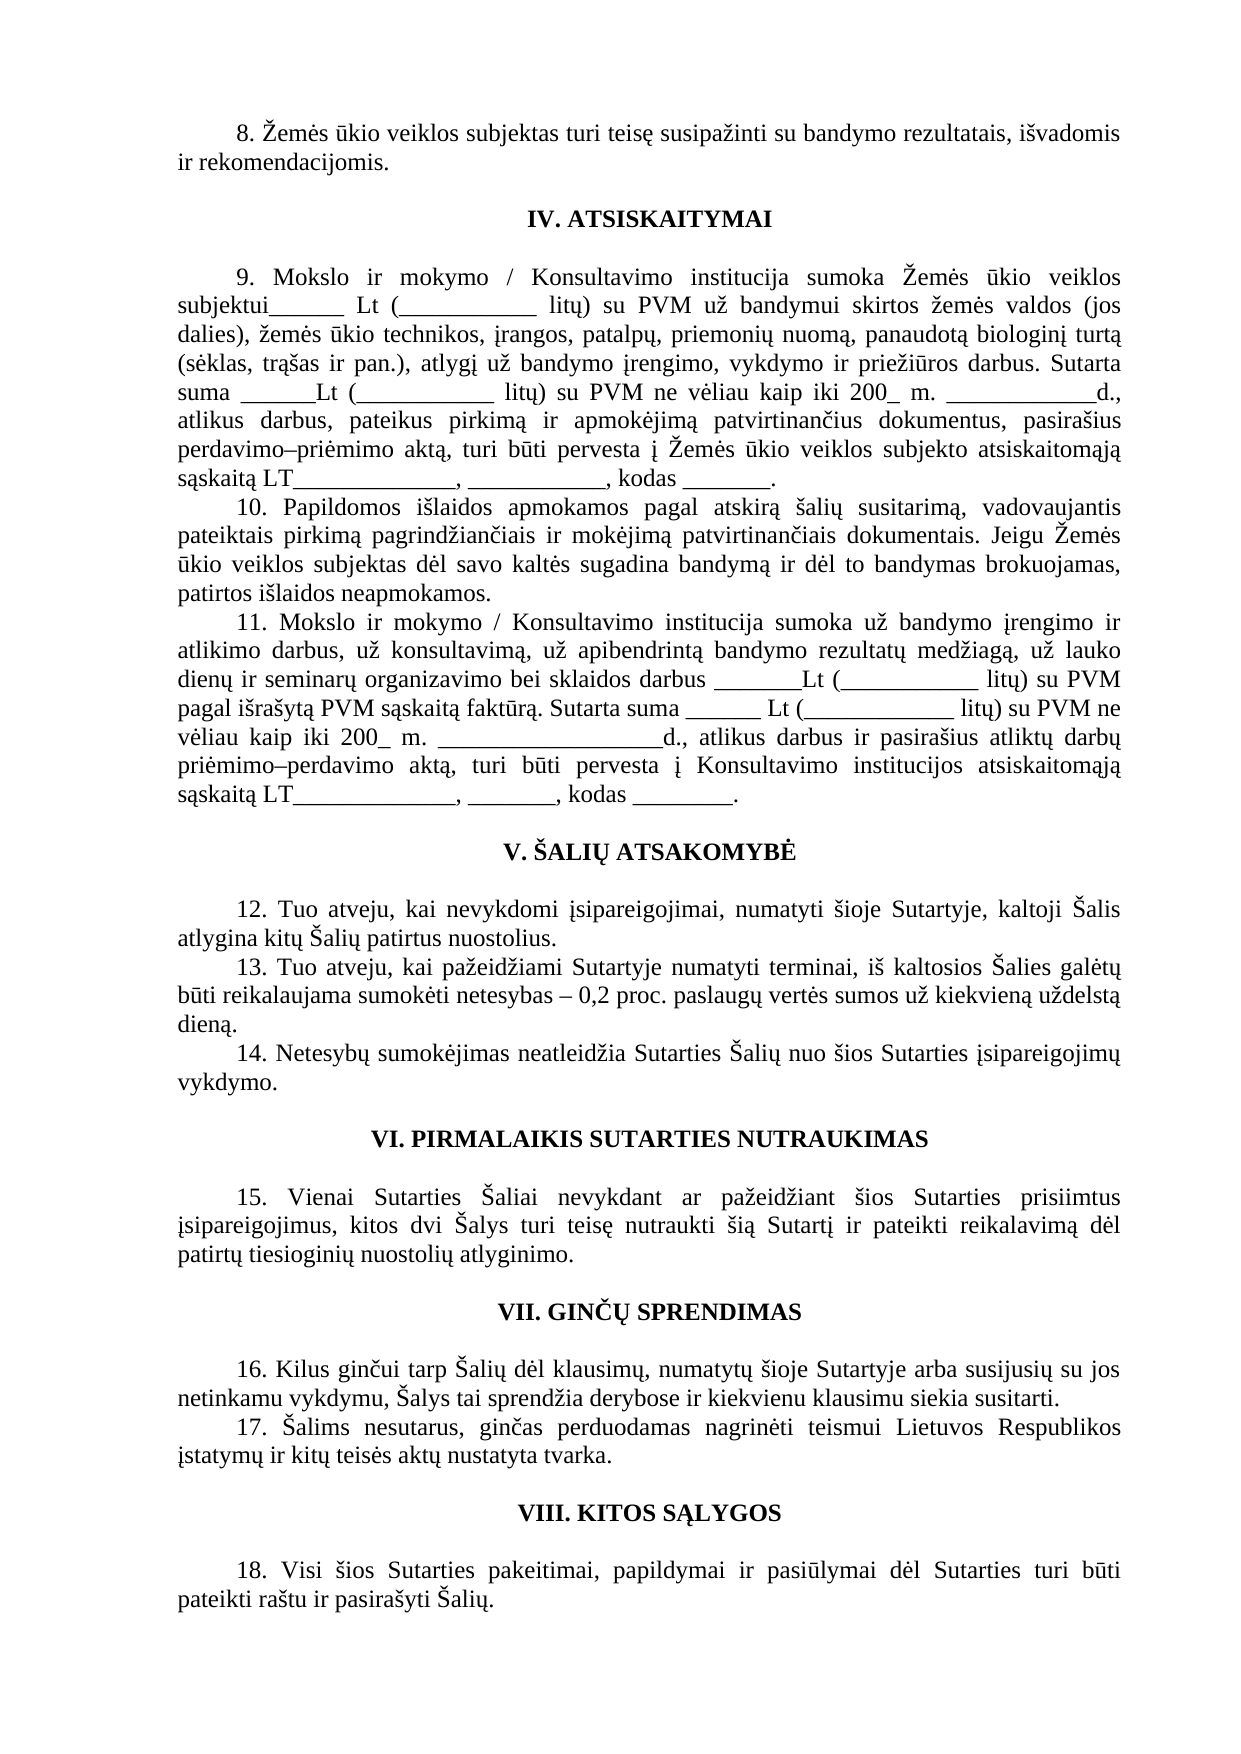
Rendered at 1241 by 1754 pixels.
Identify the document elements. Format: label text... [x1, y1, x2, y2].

text 16. Kilus ginčui tarp Šalių dėl klausimų, numatytų šioje Sutartyje arba susijusių su jos netinkamu vykdymu, Šalys tai sprendžia derybose ir kiekvienu klausimu siekia susitarti. [177, 1354, 1122, 1412]
text 8. Žemės ūkio veiklos subjektas turi teisę susipažinti su bandymo rezultatais, išvadomis ir rekomendacijomis. [177, 118, 1122, 176]
text 12. Tuo atveju, kai nevykdomi įsipareigojimai, numatyti šioje Sutartyje, kaltoji Šalis atlygina kitų Šalių patirtus nuostolius. [177, 894, 1122, 952]
text 15. Vienai Sutarties Šaliai nevykdant ar pažeidžiant šios Sutarties prisiimtus įsipareigojimus, kitos dvi Šalys turi teisę nutraukti šią Sutartį ir pateikti reikalavimą dėl patirtų tiesioginių nuostolių atlyginimo. [177, 1182, 1122, 1268]
text 13. Tuo atveju, kai pažeidžiami Sutartyje numatyti terminai, iš kaltosios Šalies galėtų būti reikalaujama sumokėti netesybas – 0,2 proc. paslaugų vertės sumos už kiekvieną uždelstą dieną. [177, 952, 1122, 1038]
text VI. PIRMALAIKIS SUTARTIES NUTRAUKIMAS [177, 1124, 1122, 1153]
text 10. Papildomos išlaidos apmokamos pagal atskirą šalių susitarimą, vadovaujantis pateiktais pirkimą pagrindžiančiais ir mokėjimą patvirtinančiais dokumentais. Jeigu Žemės ūkio veiklos subjektas dėl savo kaltės sugadina bandymą ir dėl to bandymas brokuojamas, patirtos išlaidos neapmokamos. [177, 492, 1122, 607]
text VII. GINČŲ SPRENDIMAS [177, 1297, 1122, 1326]
text 11. Mokslo ir mokymo / Konsultavimo institucija sumoka už bandymo įrengimo ir atlikimo darbus, už konsultavimą, už apibendrintą bandymo rezultatų medžiagą, už lauko dienų ir seminarų organizavimo bei sklaidos darbus _______Lt (___________ litų) su PVM pagal išrašytą PVM sąskaitą faktūrą. Sutarta suma ______ Lt (____________ litų) su PVM ne vėliau kaip iki 200_ m. __________________d., atlikus darbus ir pasirašius atliktų darbų priėmimo–perdavimo aktą, turi būti pervesta į Konsultavimo institucijos atsiskaitomąją sąskaitą LT_____________, _______, kodas ________. [177, 607, 1122, 808]
text IV. ATSISKAITYMAI [177, 204, 1122, 233]
text V. ŠALIŲ ATSAKOMYBĖ [177, 837, 1122, 866]
text VIII. KITOS SĄLYGOS [177, 1498, 1122, 1527]
text 18. Visi šios Sutarties pakeitimai, papildymai ir pasiūlymai dėl Sutarties turi būti pateikti raštu ir pasirašyti Šalių. [177, 1556, 1122, 1613]
text 9. Mokslo ir mokymo / Konsultavimo institucija sumoka Žemės ūkio veiklos subjektui______ Lt (___________ litų) su PVM už bandymui skirtos žemės valdos (jos dalies), žemės ūkio technikos, įrangos, patalpų, priemonių nuomą, panaudotą biologinį turtą (sėklas, trąšas ir pan.), atlygį už bandymo įrengimo, vykdymo ir priežiūros darbus. Sutarta suma ______Lt (___________ litų) su PVM ne vėliau kaip iki 200_ m. ____________d., atlikus darbus, pateikus pirkimą ir apmokėjimą patvirtinančius dokumentus, pasirašius perdavimo–priėmimo aktą, turi būti pervesta į Žemės ūkio veiklos subjekto atsiskaitomąją sąskaitą LT_____________, ___________, kodas _______. [177, 262, 1122, 492]
text 14. Netesybų sumokėjimas neatleidžia Sutarties Šalių nuo šios Sutarties įsipareigojimų vykdymo. [177, 1038, 1122, 1096]
text 17. Šalims nesutarus, ginčas perduodamas nagrinėti teismui Lietuvos Respublikos įstatymų ir kitų teisės aktų nustatyta tvarka. [177, 1412, 1122, 1469]
